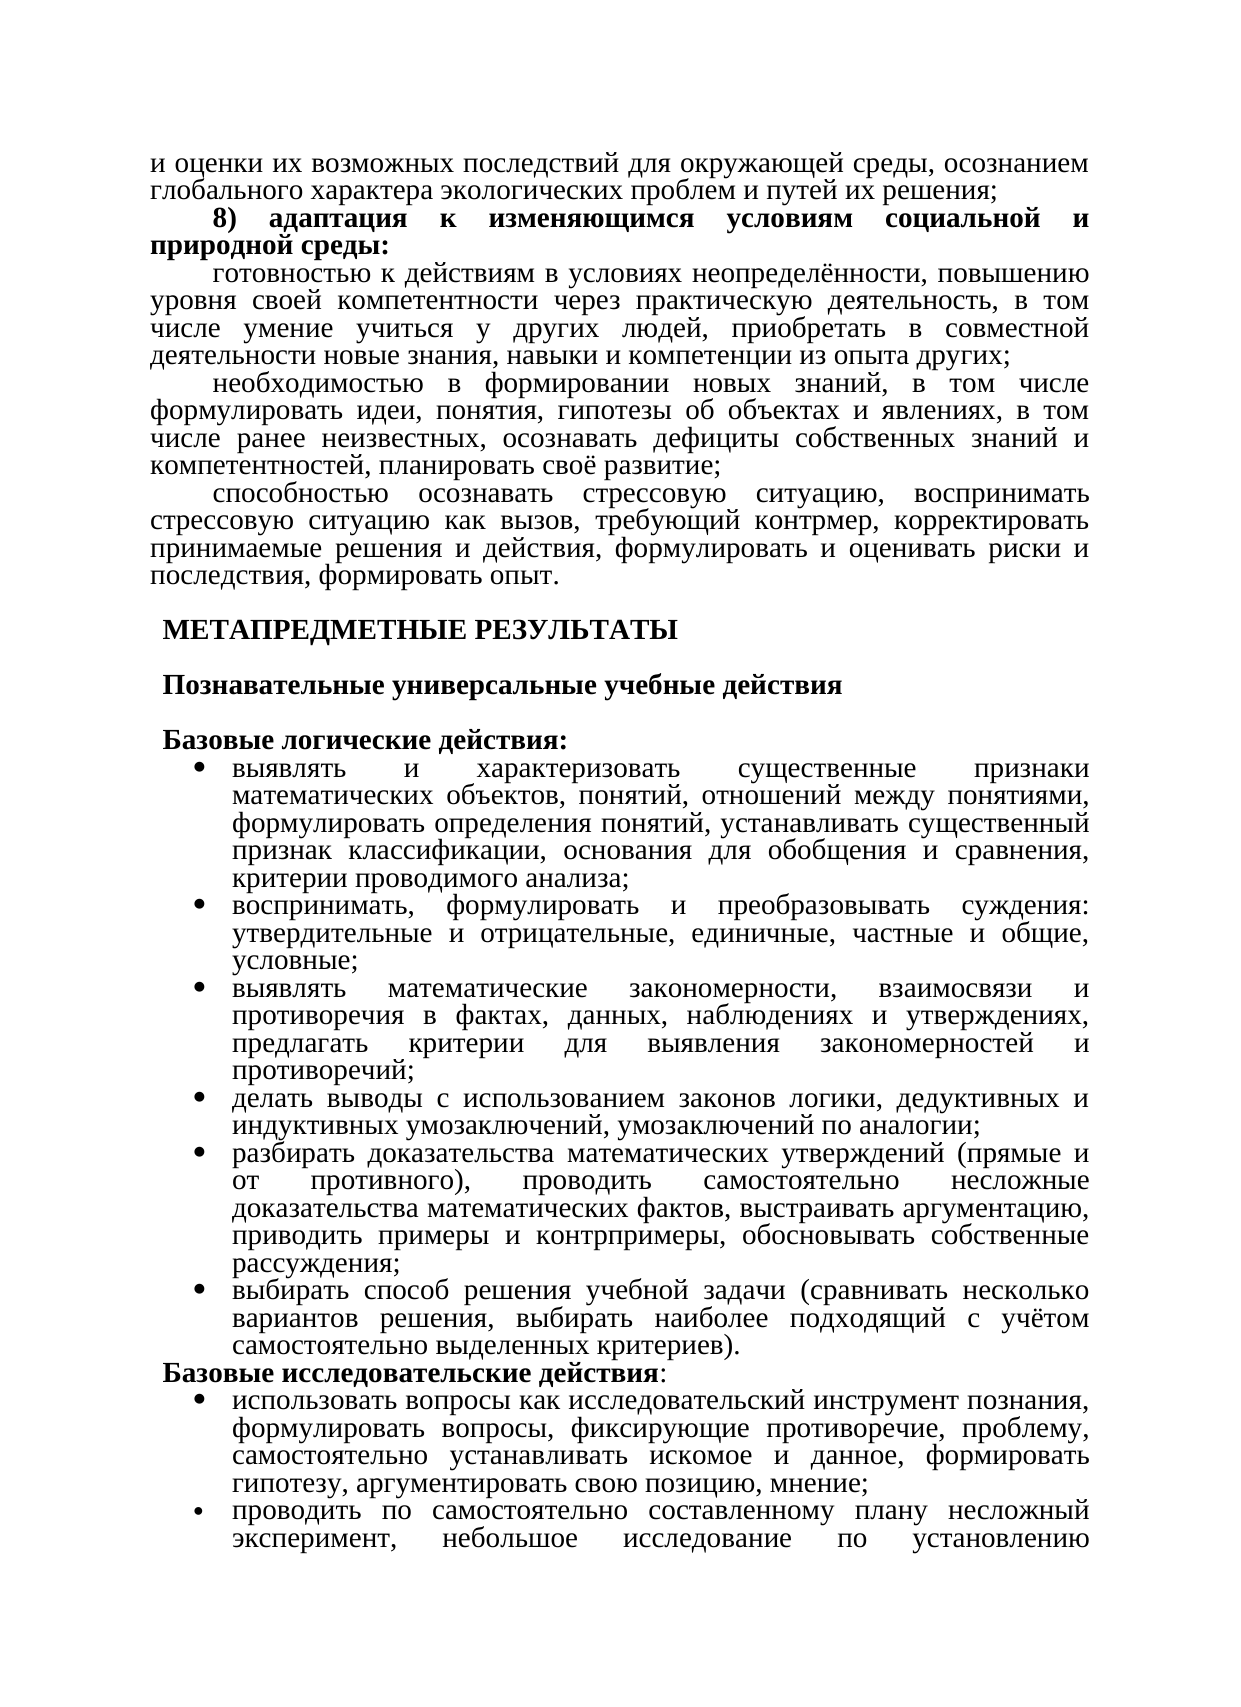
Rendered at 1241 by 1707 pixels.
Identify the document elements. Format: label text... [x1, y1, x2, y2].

list делать выводы с использованием законов логики, дедуктивных и индуктивных умозаключений, умозаключений по аналогии; [194, 1085, 1090, 1140]
text и оценки их возможных последствий для окружающей среды, осознанием глобального характера экологических проблем и путей их решения; [150, 150, 1090, 205]
list выявлять математические закономерности, взаимосвязи и противоречия в фактах, данных, наблюдениях и утверждениях, предлагать критерии для выявления закономерностей и противоречий; [194, 975, 1090, 1085]
list разбирать доказательства математических утверждений (прямые и от противного), проводить самостоятельно несложные доказательства математических фактов, выстраивать аргументацию, приводить примеры и контрпримеры, обосновывать собственные рассуждения; [194, 1140, 1090, 1277]
list использовать вопросы как исследовательский инструмент познания, формулировать вопросы, фиксирующие противоречие, проблему, самостоятельно устанавливать искомое и данное, формировать гипотезу, аргументировать свою позицию, мнение; [194, 1387, 1090, 1497]
text готовностью к действиям в условиях неопределённости, повышению уровня своей компетентности через практическую деятельность, в том числе умение учиться у других людей, приобретать в совместной деятельности новые знания, навыки и компетенции из опыта других; [150, 260, 1090, 370]
text Базовые исследовательские действия: [162, 1360, 1090, 1387]
text способностью осознавать стрессовую ситуацию, воспринимать стрессовую ситуацию как вызов, требующий контрмер, корректировать принимаемые решения и действия, формулировать и оценивать риски и последствия, формировать опыт. [150, 480, 1090, 590]
list воспринимать, формулировать и преобразовывать суждения: утвердительные и отрицательные, единичные, частные и общие, условные; [194, 892, 1090, 975]
list проводить по самостоятельно составленному плану несложный эксперимент, небольшое исследование по установлению [194, 1497, 1090, 1552]
text Базовые логические действия: [162, 727, 1090, 755]
text 8) адаптация к изменяющимся условиям социальной и природной среды: [150, 205, 1090, 260]
text необходимостью в формировании новых знаний, в том числе формулировать идеи, понятия, гипотезы об объектах и явлениях, в том числе ранее неизвестных, осознавать дефициты собственных знаний и компетентностей, планировать своё развитие; [150, 370, 1090, 480]
list выявлять и характеризовать существенные признаки математических объектов, понятий, отношений между понятиями, формулировать определения понятий, устанавливать существенный признак классификации, основания для обобщения и сравнения, критерии проводимого анализа; [194, 755, 1090, 892]
list выбирать способ решения учебной задачи (сравнивать несколько вариантов решения, выбирать наиболее подходящий с учётом самостоятельно выделенных критериев). [194, 1277, 1090, 1360]
text МЕТАПРЕДМЕТНЫЕ РЕЗУЛЬТАТЫ [162, 617, 1090, 645]
text Познавательные универсальные учебные действия [162, 672, 1090, 700]
